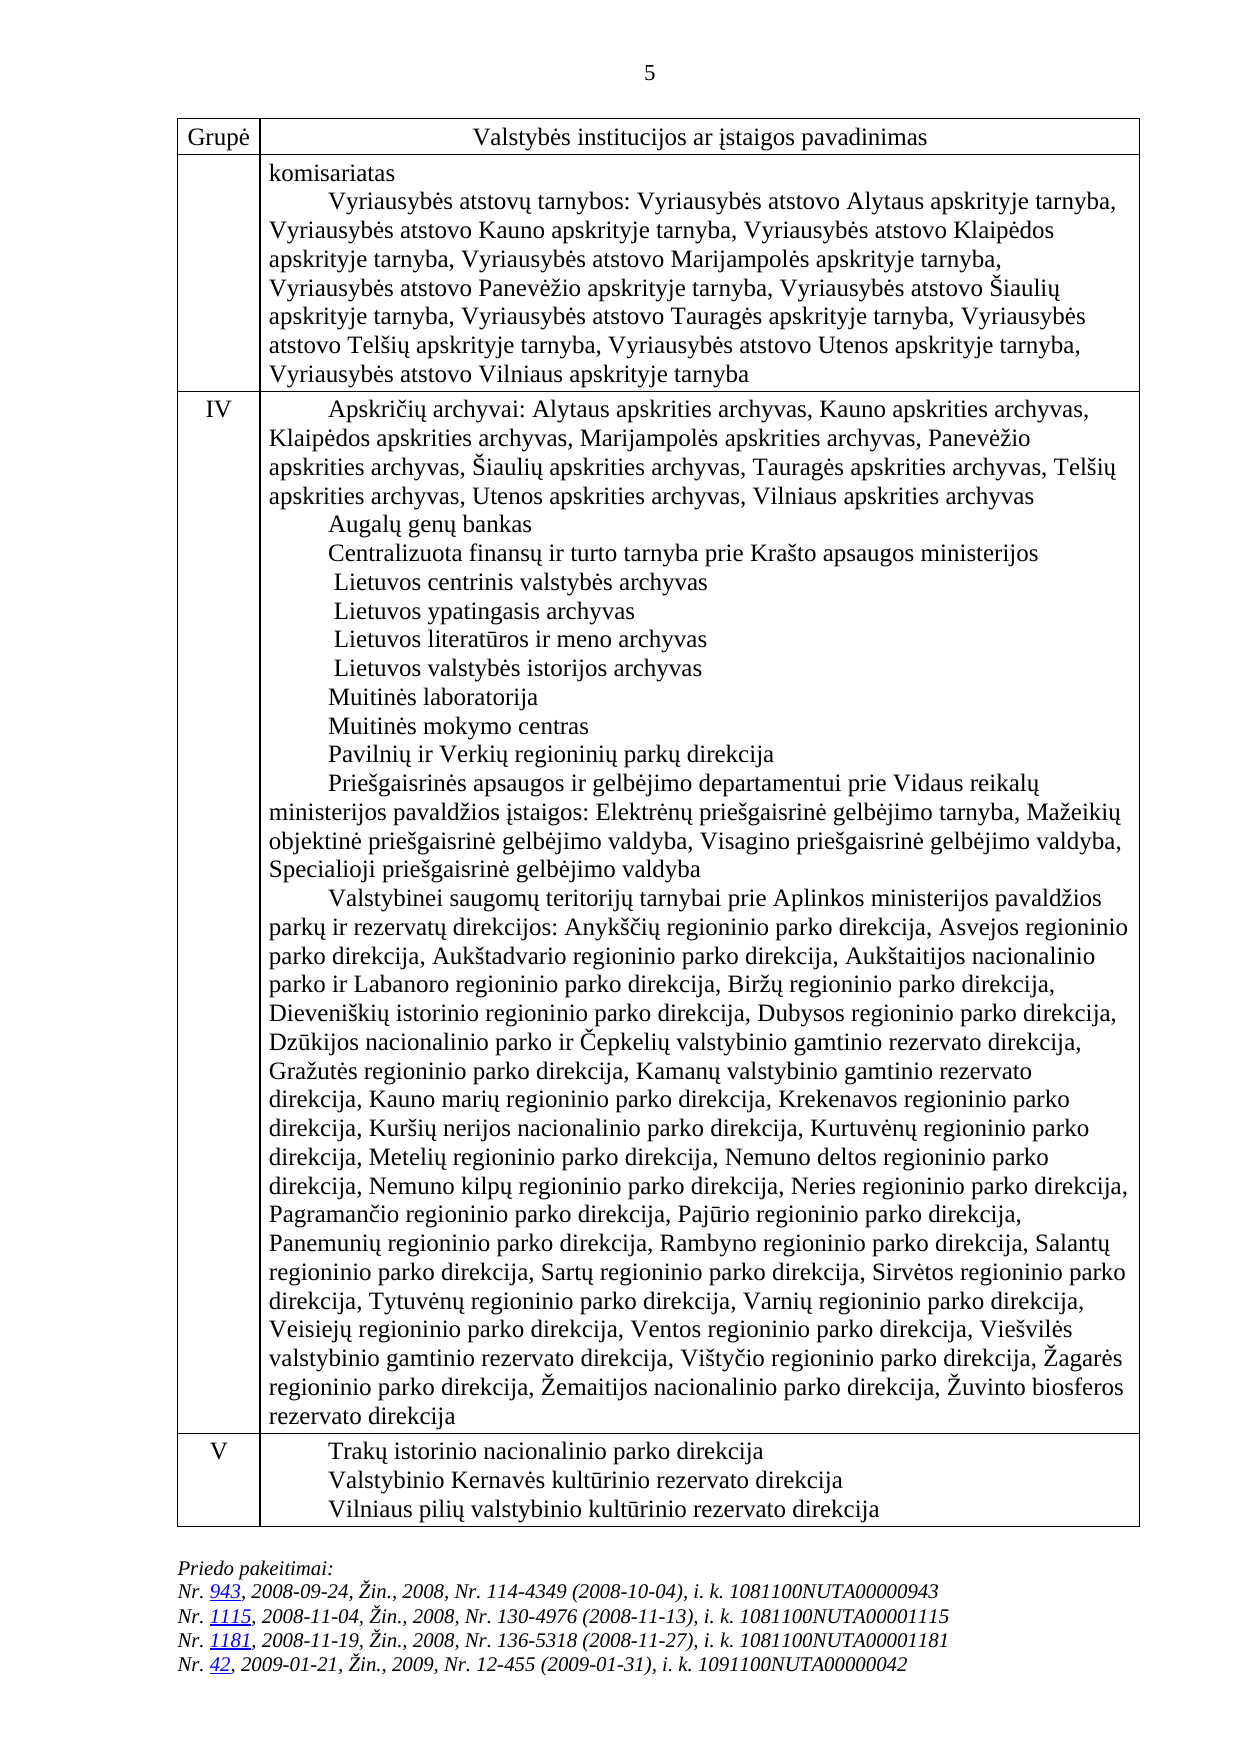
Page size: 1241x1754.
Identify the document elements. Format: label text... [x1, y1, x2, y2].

table_cell komisariatas Vyriausybės atstovų tarnybos: Vyriausybės atstovo Alytaus apskrityje tarnyba, Vyriausybės atstovo Kauno apskrityje tarnyba, Vyriausybės atstovo Klaipėdos apskrityje tarnyba, Vyriausybės atstovo Marijampolės apskrityje tarnyba, Vyriausybės atstovo Panevėžio apskrityje tarnyba, Vyriausybės atstovo Šiaulių apskrityje tarnyba, Vyriausybės atstovo Tauragės apskrityje tarnyba, Vyriausybės atstovo Telšių apskrityje tarnyba, Vyriausybės atstovo Utenos apskrityje tarnyba, Vyriausybės atstovo Vilniaus apskrityje tarnyba [261, 155, 1139, 391]
text Priedo pakeitimai: [177, 1555, 1122, 1579]
table_header Valstybės institucijos ar įstaigos pavadinimas [261, 119, 1139, 154]
table_cell [178, 155, 259, 391]
text Nr. 943, 2008-09-24, Žin., 2008, Nr. 114-4349 (2008-10-04), i. k. 1081100NUTA00000943 [177, 1579, 1122, 1603]
table_cell IV [178, 392, 259, 1432]
text Nr. 42, 2009-01-21, Žin., 2009, Nr. 12-455 (2009-01-31), i. k. 1091100NUTA00000042 [177, 1652, 1122, 1676]
table_cell Apskričių archyvai: Alytaus apskrities archyvas, Kauno apskrities archyvas, Klaipėdos apskrities archyvas, Marijampolės apskrities archyvas, Panevėžio apskrities archyvas, Šiaulių apskrities archyvas, Tauragės apskrities archyvas, Telšių apskrities archyvas, Utenos apskrities archyvas, Vilniaus apskrities archyvas Augalų genų bankas Centralizuota finansų ir turto tarnyba prie Krašto apsaugos ministerijos Lietuvos centrinis valstybės archyvas Lietuvos ypatingasis archyvas Lietuvos literatūros ir meno archyvas Lietuvos valstybės istorijos archyvas Muitinės laboratorija Muitinės mokymo centras Pavilnių ir Verkių regioninių parkų direkcija Priešgaisrinės apsaugos ir gelbėjimo departamentui prie Vidaus reikalų ministerijos pavaldžios įstaigos: Elektrėnų priešgaisrinė gelbėjimo tarnyba, Mažeikių objektinė priešgaisrinė gelbėjimo valdyba, Visagino priešgaisrinė gelbėjimo valdyba, Specialioji priešgaisrinė gelbėjimo valdyba Valstybinei saugomų teritorijų tarnybai prie Aplinkos ministerijos pavaldžios parkų ir rezervatų direkcijos: Anykščių regioninio parko direkcija, Asvejos regioninio parko direkcija, Aukštadvario regioninio parko direkcija, Aukštaitijos nacionalinio parko ir Labanoro regioninio parko direkcija, Biržų regioninio parko direkcija, Dieveniškių istorinio regioninio parko direkcija, Dubysos regioninio parko direkcija, Dzūkijos nacionalinio parko ir Čepkelių valstybinio gamtinio rezervato direkcija, Gražutės regioninio parko direkcija, Kamanų valstybinio gamtinio rezervato direkcija, Kauno marių regioninio parko direkcija, Krekenavos regioninio parko direkcija, Kuršių nerijos nacionalinio parko direkcija, Kurtuvėnų regioninio parko direkcija, Metelių regioninio parko direkcija, Nemuno deltos regioninio parko direkcija, Nemuno kilpų regioninio parko direkcija, Neries regioninio parko direkcija, Pagramančio regioninio parko direkcija, Pajūrio regioninio parko direkcija, Panemunių regioninio parko direkcija, Rambyno regioninio parko direkcija, Salantų regioninio parko direkcija, Sartų regioninio parko direkcija, Sirvėtos regioninio parko direkcija, Tytuvėnų regioninio parko direkcija, Varnių regioninio parko direkcija, Veisiejų regioninio parko direkcija, Ventos regioninio parko direkcija, Viešvilės valstybinio gamtinio rezervato direkcija, Vištyčio regioninio parko direkcija, Žagarės regioninio parko direkcija, Žemaitijos nacionalinio parko direkcija, Žuvinto biosferos rezervato direkcija [261, 392, 1139, 1432]
table_header Grupė [178, 119, 259, 154]
table_cell Trakų istorinio nacionalinio parko direkcija Valstybinio Kernavės kultūrinio rezervato direkcija Vilniaus pilių valstybinio kultūrinio rezervato direkcija [261, 1434, 1139, 1526]
text Nr. 1181, 2008-11-19, Žin., 2008, Nr. 136-5318 (2008-11-27), i. k. 1081100NUTA00001181 [177, 1628, 1122, 1652]
table_cell V [178, 1434, 259, 1526]
text Nr. 1115, 2008-11-04, Žin., 2008, Nr. 130-4976 (2008-11-13), i. k. 1081100NUTA00001115 [177, 1603, 1122, 1628]
